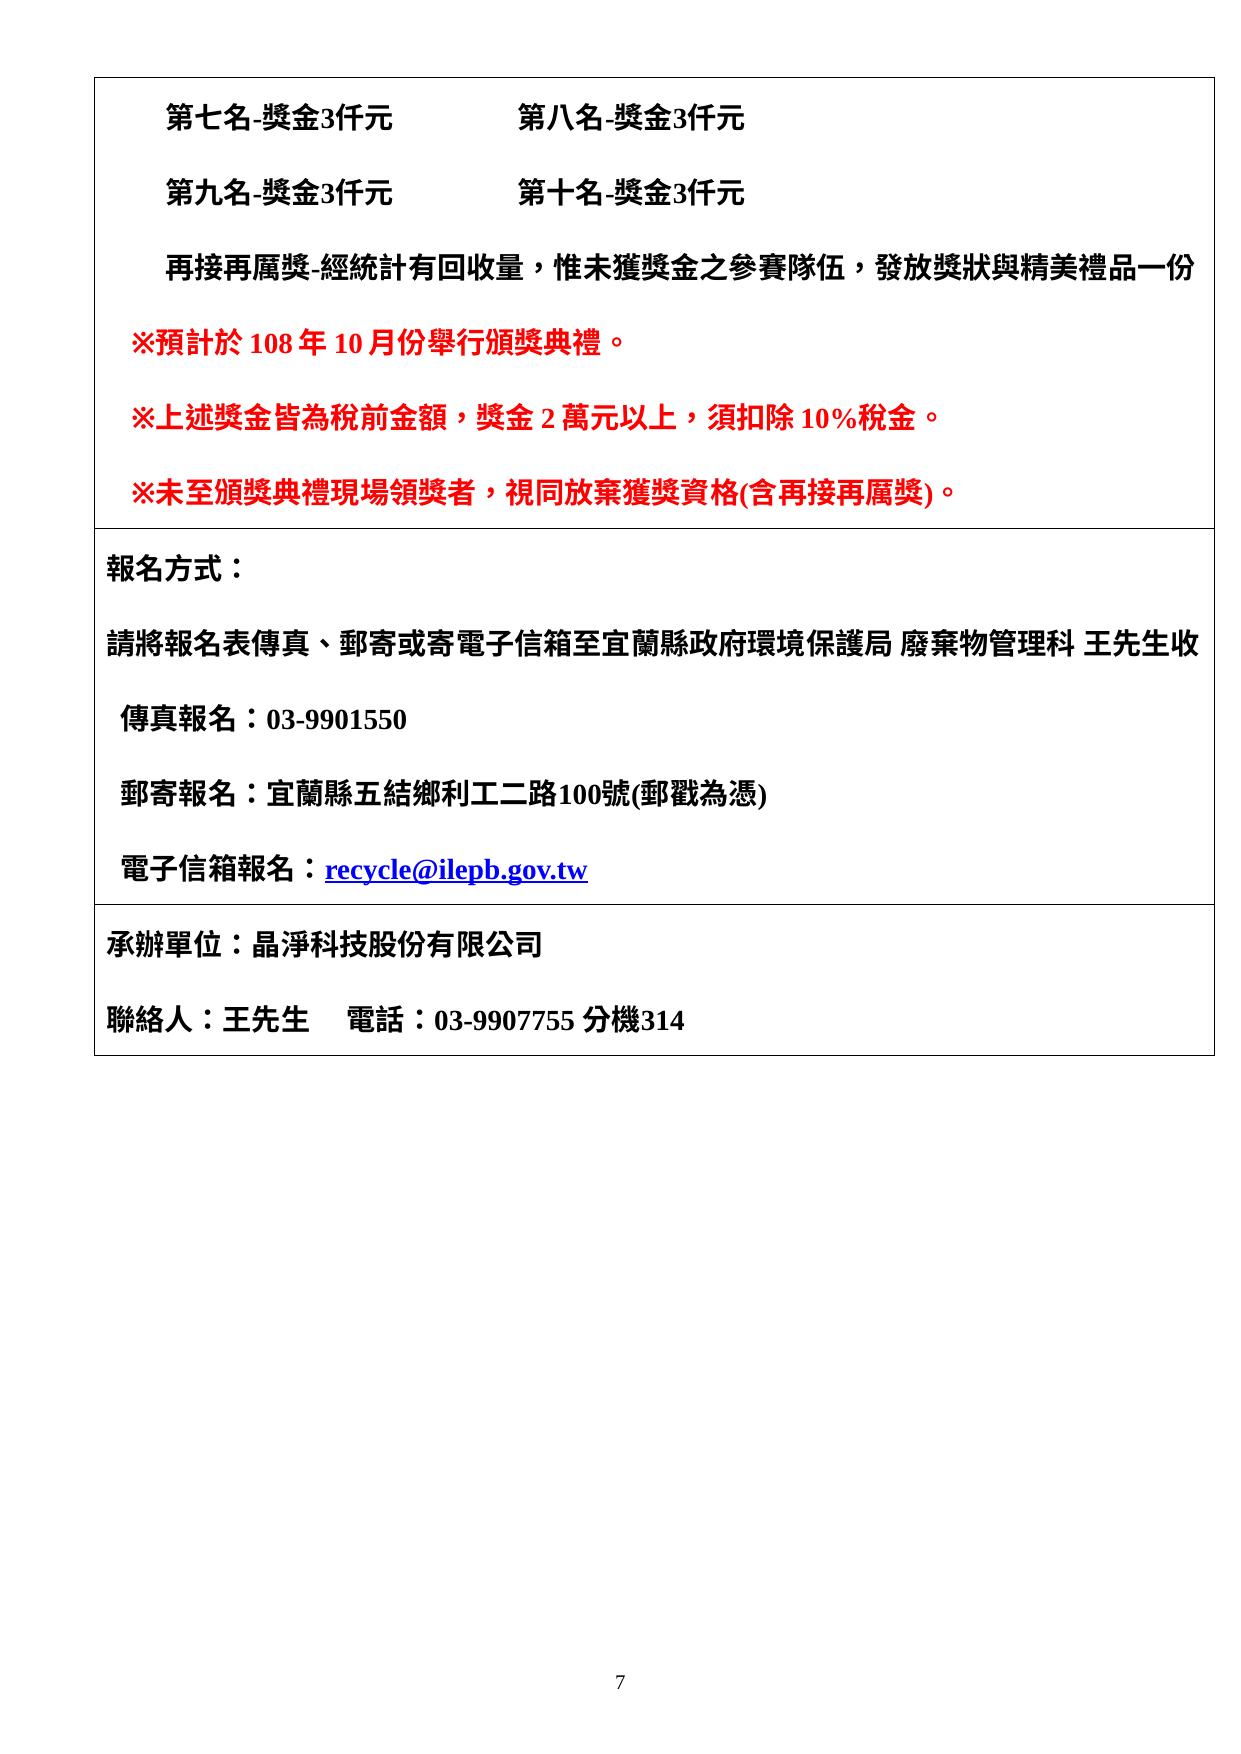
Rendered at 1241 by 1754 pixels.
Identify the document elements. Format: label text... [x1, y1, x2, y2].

table_cell 承辦單位：晶淨科技股份有限公司 聯絡人：王先生 電話：03-9907755 分機314 [95, 905, 1214, 1055]
table_cell 第七名-獎金3仟元 第八名-獎金3仟元 第九名-獎金3仟元 第十名-獎金3仟元 再接再厲獎-經統計有回收量，惟未獲獎金之參賽隊伍，發放獎狀與精美禮品一份 ※預計於108年10月份舉行頒獎典禮。 ※上述獎金皆為稅前金額，獎金2萬元以上，須扣除10%稅金。 ※未至頒獎典禮現場領獎者，視同放棄獲獎資格(含再接再厲獎)。 [95, 78, 1214, 528]
table_cell 報名方式： 請將報名表傳真、郵寄或寄電子信箱至宜蘭縣政府環境保護局 廢棄物管理科 王先生收 傳真報名：03-9901550 郵寄報名：宜蘭縣五結鄉利工二路100號(郵戳為憑) 電子信箱報名：recycle@ilepb.gov.tw [95, 529, 1214, 904]
